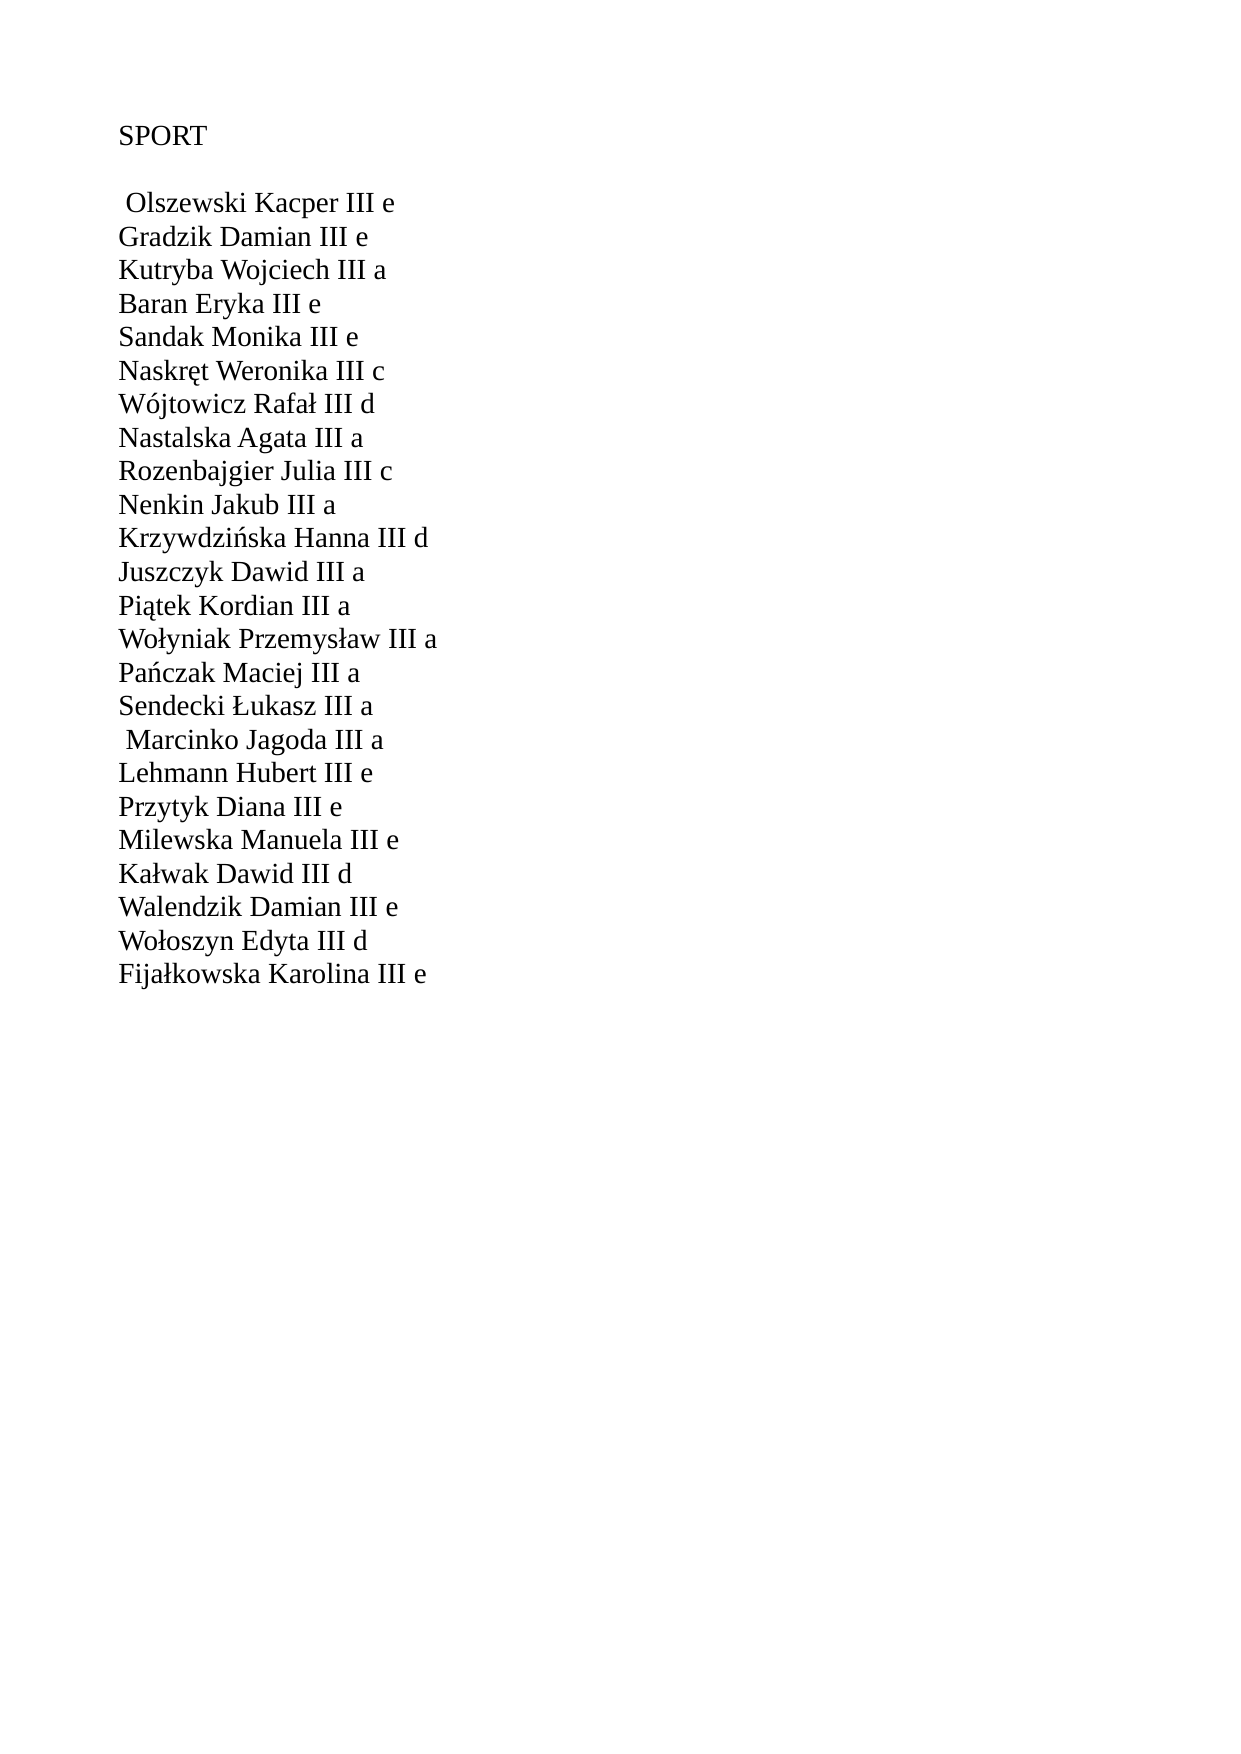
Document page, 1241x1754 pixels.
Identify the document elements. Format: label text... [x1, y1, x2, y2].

text Wołoszyn Edyta III d [118, 923, 1122, 957]
text Nenkin Jakub III a [118, 487, 1122, 521]
text Kałwak Dawid III d [118, 856, 1122, 889]
text Nastalska Agata III a [118, 420, 1122, 453]
text Marcinko Jagoda III a [118, 722, 1122, 755]
text Rozenbajgier Julia III c [118, 453, 1122, 487]
text Wójtowicz Rafał III d [118, 386, 1122, 420]
text Gradzik Damian III e [118, 219, 1122, 252]
text Walendzik Damian III e [118, 889, 1122, 923]
text Krzywdzińska Hanna III d [118, 521, 1122, 554]
text Baran Eryka III e [118, 286, 1122, 319]
text Sendecki Łukasz III a [118, 688, 1122, 722]
text Wołyniak Przemysław III a [118, 621, 1122, 655]
text SPORT [118, 118, 1122, 152]
text Sandak Monika III e [118, 319, 1122, 353]
text Naskręt Weronika III c [118, 353, 1122, 386]
text Milewska Manuela III e [118, 822, 1122, 856]
text Olszewski Kacper III e [118, 185, 1122, 219]
text Fijałkowska Karolina III e [118, 957, 1122, 990]
text Kutryba Wojciech III a [118, 252, 1122, 286]
text Pańczak Maciej III a [118, 655, 1122, 688]
text Piątek Kordian III a [118, 588, 1122, 621]
text Juszczyk Dawid III a [118, 554, 1122, 588]
text Przytyk Diana III e [118, 789, 1122, 822]
text Lehmann Hubert III e [118, 755, 1122, 789]
